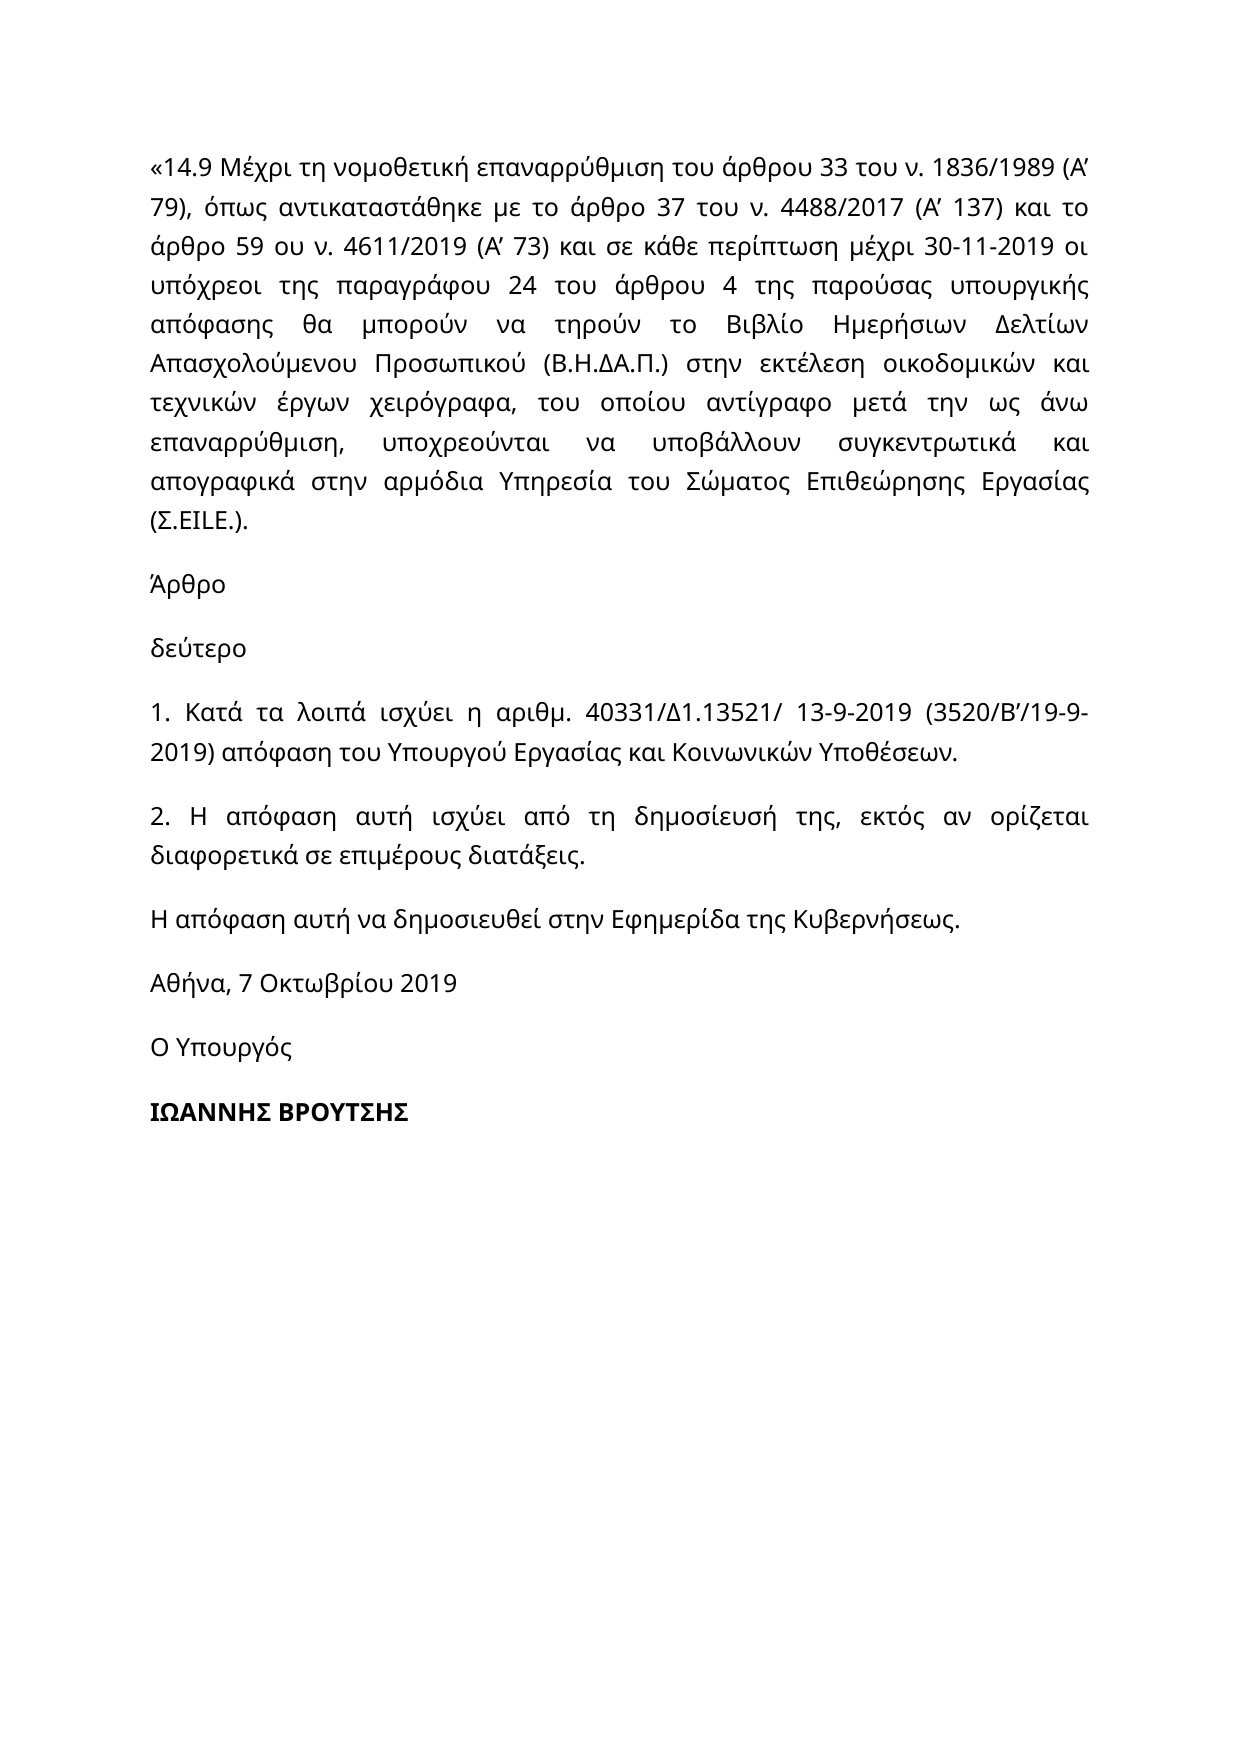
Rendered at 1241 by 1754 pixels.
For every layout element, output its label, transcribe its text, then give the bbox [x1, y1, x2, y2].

text Ο Υπουργός [150, 1030, 1090, 1064]
text Αθήνα, 7 Οκτωβρίου 2019 [150, 966, 1090, 1000]
text ΙΩΑΝΝΗΣ ΒΡΟΥΤΣΗΣ [150, 1094, 1090, 1128]
text 2. Η απόφαση αυτή ισχύει από τη δημοσίευσή της, εκτός αν ορίζεται διαφορετικά σε επιμέρους διατάξεις. [150, 798, 1090, 872]
text Η απόφαση αυτή να δημοσιευθεί στην Εφημερίδα της Κυβερνήσεως. [150, 902, 1090, 936]
text 1. Κατά τα λοιπά ισχύει η αριθμ. 40331/Δ1.13521/ 13-9-2019 (3520/Β’/19-9-2019) απόφαση του Υπουργού Εργασίας και Κοινωνικών Υποθέσεων. [150, 695, 1090, 768]
text δεύτερο [150, 631, 1090, 665]
text «14.9 Μέχρι τη νομοθετική επαναρρύθμιση του άρθρου 33 του ν. 1836/1989 (Α’ 79), όπως αντικαταστάθηκε με το άρθρο 37 του ν. 4488/2017 (Α’ 137) και το άρθρο 59 ου ν. 4611/2019 (Α’ 73) και σε κάθε περίπτωση μέχρι 30-11-2019 οι υπόχρεοι της παραγράφου 24 του άρθρου 4 της παρούσας υπουργικής απόφασης θα μπορούν να τηρούν το Βιβλίο Ημερήσιων Δελτίων Απασχολούμενου Προσωπικού (Β.Η.ΔΑ.Π.) στην εκτέλεση οικοδομικών και τεχνικών έργων χειρόγραφα, του οποίου αντίγραφο μετά την ως άνω επαναρρύθμιση, υποχρεούνται να υποβάλλουν συγκεντρωτικά και απογραφικά στην αρμόδια Υπηρεσία του Σώματος Επιθεώρησης Εργασίας (Σ.EILE.). [150, 150, 1090, 537]
text Άρθρο [150, 567, 1090, 601]
